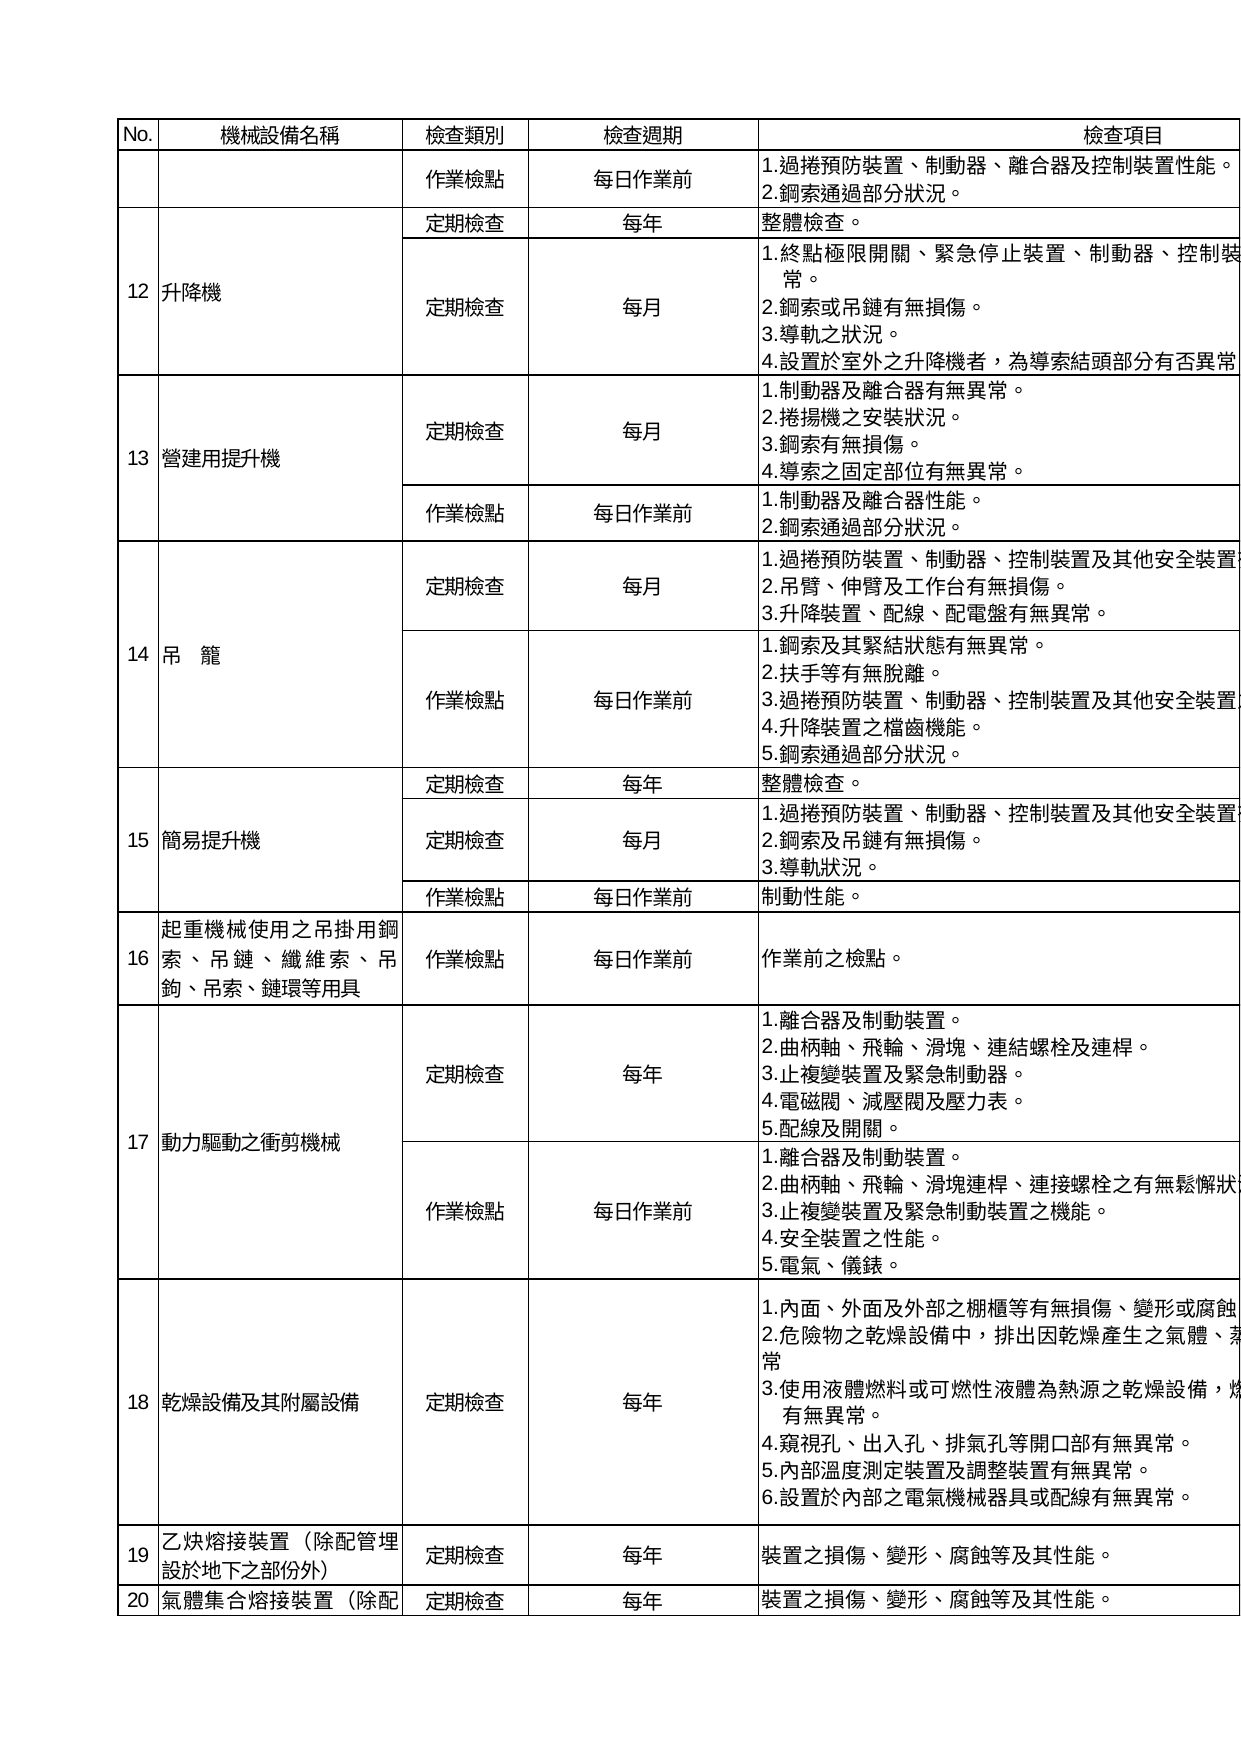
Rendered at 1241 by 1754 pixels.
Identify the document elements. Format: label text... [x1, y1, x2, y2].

table_cell 每日作業前 [529, 151, 758, 207]
table_cell 整體檢查。 [759, 768, 1239, 797]
table_cell 裝置之損傷、變形、腐蝕等及其性能。 [759, 1526, 1239, 1584]
table_cell 每日作業前 [529, 1142, 758, 1278]
table_cell 動力驅動之衝剪機械 [159, 1006, 402, 1278]
table_cell 制動性能。 [759, 882, 1239, 911]
table_header 機械設備名稱 [159, 120, 402, 149]
table_cell 定期檢查 [403, 1006, 528, 1141]
table_cell 每日作業前 [529, 486, 758, 540]
table_cell 1.過捲預防裝置、制動器、控制裝置及其他安全裝置有無異常。 2.鋼索及吊鏈有無損傷。 3.導軌狀況。 [759, 799, 1239, 880]
table_cell 作業檢點 [403, 151, 528, 207]
table_cell 定期檢查 [403, 239, 528, 374]
table_cell 作業檢點 [403, 631, 528, 767]
table_cell 定期檢查 [403, 1586, 528, 1615]
table_header 檢查週期 [529, 120, 758, 149]
table_cell 整體檢查。 [759, 208, 1239, 237]
table_cell 1.制動器及離合器性能。 2.鋼索通過部分狀況。 [759, 486, 1239, 540]
table_cell 吊 籠 [159, 542, 402, 767]
table_cell 作業檢點 [403, 913, 528, 1004]
table_cell 定期檢查 [403, 208, 528, 237]
table_cell 定期檢查 [403, 768, 528, 797]
table_cell 20 [119, 1586, 158, 1615]
table_header 檢查項目 [759, 120, 1239, 149]
table_cell 每年 [529, 1526, 758, 1584]
table_cell 定期檢查 [403, 376, 528, 484]
table_cell 16 [119, 913, 158, 1004]
table_cell [159, 151, 402, 207]
table_cell 定期檢查 [403, 799, 528, 880]
table_cell 1.制動器及離合器有無異常。 2.捲揚機之安裝狀況。 3.鋼索有無損傷。 4.導索之固定部位有無異常。 [759, 376, 1239, 484]
table_cell 1.鋼索及其緊結狀態有無異常。 2.扶手等有無脫離。 3.過捲預防裝置、制動器、控制裝置及其他安全裝置之機能有無異常。 4.升降裝置之檔齒機能。 5.鋼索通過部分狀況。 [759, 631, 1239, 767]
table_cell 每日作業前 [529, 882, 758, 911]
table_cell 1.離合器及制動裝置。 2.曲柄軸、飛輪、滑塊、連結螺栓及連桿。 3.止複變裝置及緊急制動器。 4.電磁閥、減壓閥及壓力表。 5.配線及開關。 [759, 1006, 1239, 1141]
table_cell 每年 [529, 1586, 758, 1615]
table_cell 每年 [529, 1280, 758, 1524]
table_cell 每月 [529, 799, 758, 880]
table_cell 1.內面、外面及外部之棚櫃等有無損傷、變形或腐蝕。 2.危險物之乾燥設備中，排出因乾燥產生之氣體、蒸氣或粉塵等之設備有無異常 3.使用液體燃料或可燃性液體為熱源之乾燥設備，燃燒室或點火處之換氣設備有無異常。 4.窺視孔、出入孔、排氣孔等開口部有無異常。 5.內部溫度測定裝置及調整裝置有無異常。 6.設置於內部之電氣機械器具或配線有無異常。 [759, 1280, 1239, 1524]
table_cell 1.過捲預防裝置、制動器、離合器及控制裝置性能。 2.鋼索通過部分狀況。 [759, 151, 1239, 207]
table_cell 14 [119, 542, 158, 767]
table_cell 15 [119, 768, 158, 911]
table_cell 簡易提升機 [159, 768, 402, 911]
table_cell 裝置之損傷、變形、腐蝕等及其性能。 [759, 1586, 1239, 1615]
table_cell 每年 [529, 208, 758, 237]
table_cell 12 [119, 208, 158, 374]
table_cell 1.過捲預防裝置、制動器、控制裝置及其他安全裝置有無異常。 2.吊臂、伸臂及工作台有無損傷。 3.升降裝置、配線、配電盤有無異常。 [759, 542, 1239, 630]
table_cell 氣體集合熔接裝置（除配 [159, 1586, 402, 1615]
table_header No. [119, 120, 158, 149]
table_cell 每年 [529, 768, 758, 797]
table_cell 每年 [529, 1006, 758, 1141]
table_cell 升降機 [159, 208, 402, 374]
table_cell 營建用提升機 [159, 376, 402, 540]
table_cell 每月 [529, 376, 758, 484]
table_cell [119, 151, 158, 207]
table_cell 每日作業前 [529, 631, 758, 767]
table_cell 定期檢查 [403, 1280, 528, 1524]
table_cell 作業前之檢點。 [759, 913, 1239, 1004]
table_cell 乙炔熔接裝置（除配管埋設於地下之部份外） [159, 1526, 402, 1584]
table_cell 作業檢點 [403, 1142, 528, 1278]
table_cell 13 [119, 376, 158, 540]
table_cell 作業檢點 [403, 486, 528, 540]
table_cell 定期檢查 [403, 542, 528, 630]
table_cell 作業檢點 [403, 882, 528, 911]
table_cell 起重機械使用之吊掛用鋼索、吊鏈、纖維索、吊鉤、吊索、鏈環等用具 [159, 913, 402, 1004]
table_cell 18 [119, 1280, 158, 1524]
table_cell 19 [119, 1526, 158, 1584]
table_cell 每日作業前 [529, 913, 758, 1004]
table_cell 1.終點極限開關、緊急停止裝置、制動器、控制裝置及其他安全裝置有無異常。 2.鋼索或吊鏈有無損傷。 3.導軌之狀況。 4.設置於室外之升降機者，為導索結頭部分有否異常。 [759, 239, 1239, 374]
table_cell 乾燥設備及其附屬設備 [159, 1280, 402, 1524]
table_cell 17 [119, 1006, 158, 1278]
table_cell 每月 [529, 239, 758, 374]
table_cell 1.離合器及制動裝置。 2.曲柄軸、飛輪、滑塊連桿、連接螺栓之有無鬆懈狀況 3.止複變裝置及緊急制動裝置之機能。 4.安全裝置之性能。 5.電氣、儀錶。 [759, 1142, 1239, 1278]
table_header 檢查類別 [403, 120, 528, 149]
table_cell 定期檢查 [403, 1526, 528, 1584]
table_cell 每月 [529, 542, 758, 630]
